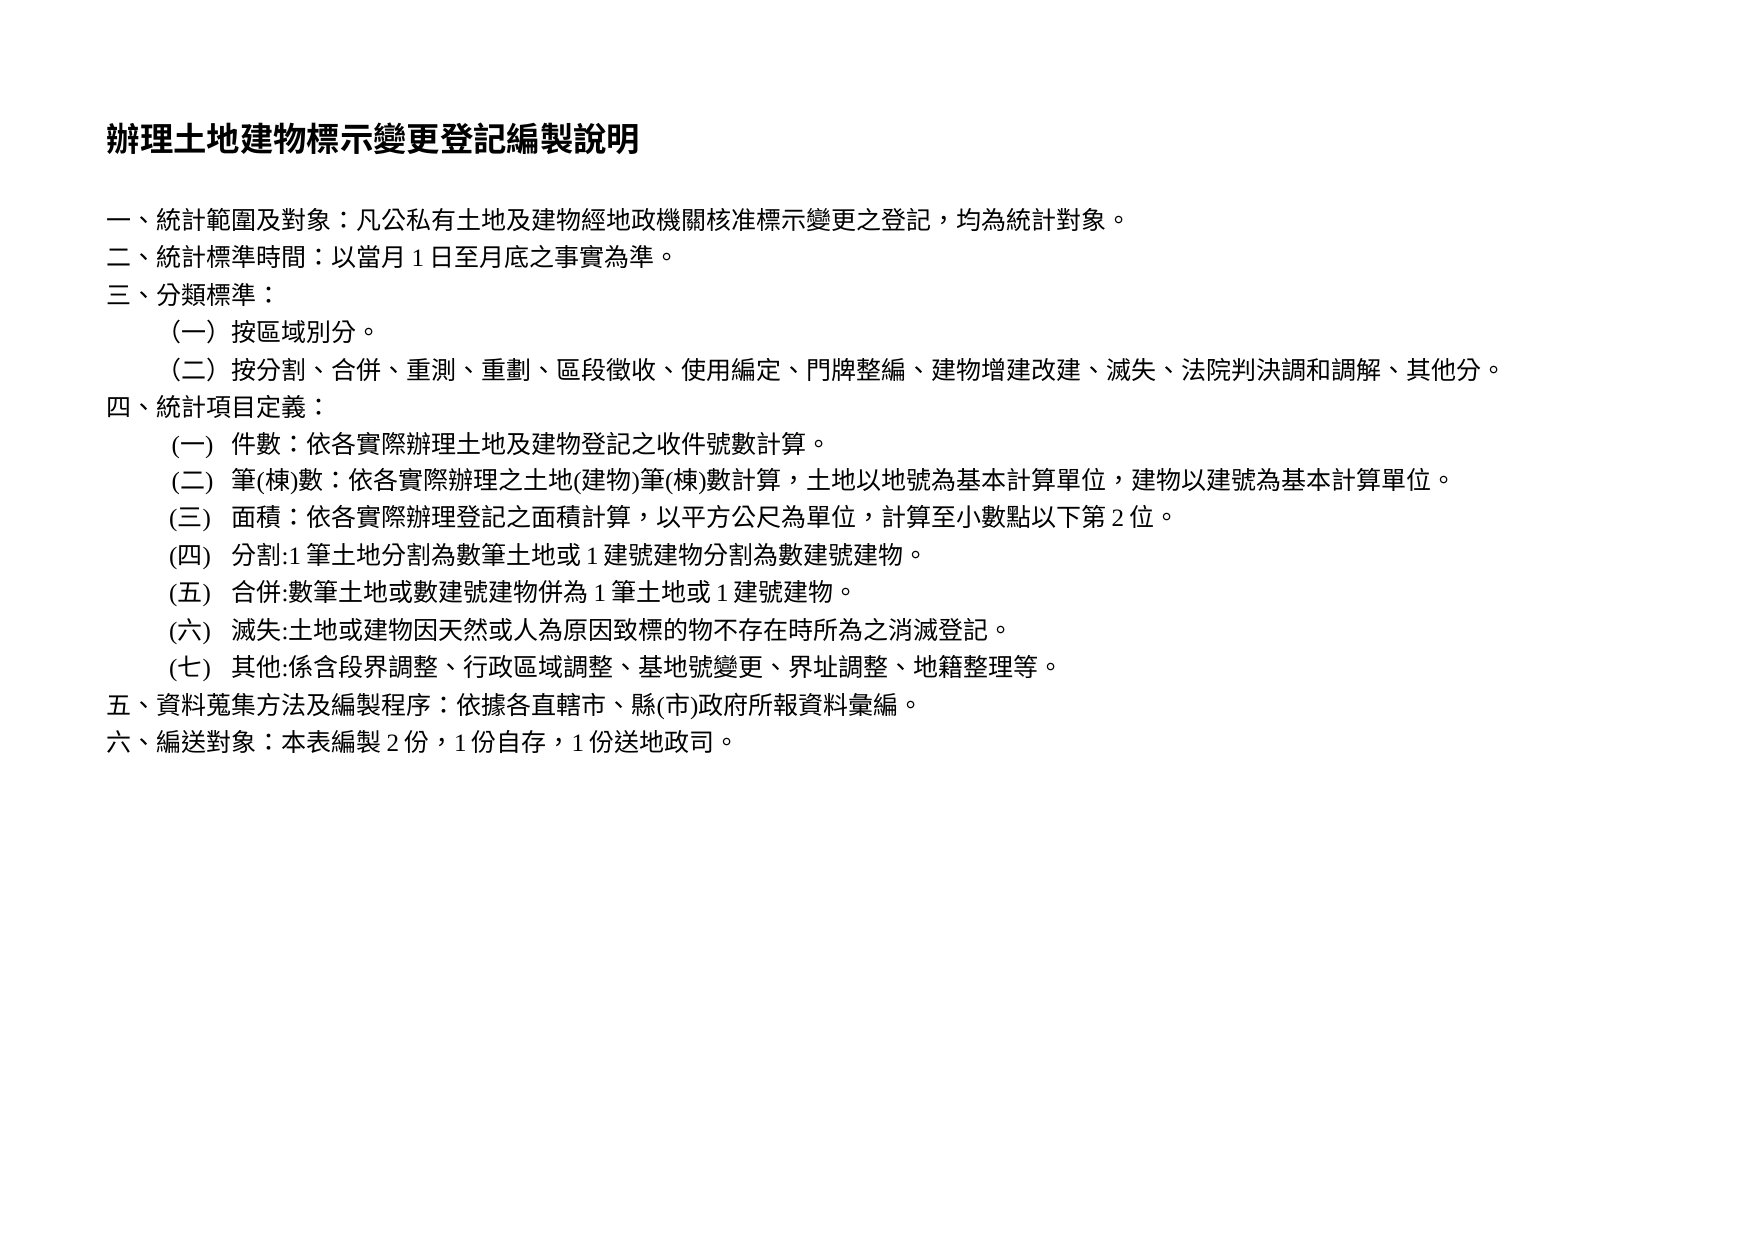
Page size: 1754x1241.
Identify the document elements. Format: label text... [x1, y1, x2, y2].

list 合併:數筆土地或數建號建物併為1筆土地或1建號建物。 [169, 572, 1648, 609]
text 三、分類標準： [106, 274, 1648, 312]
text 六、編送對象：本表編製2份，1份自存，1份送地政司。 [106, 722, 1648, 759]
list 面積：依各實際辦理登記之面積計算，以平方公尺為單位，計算至小數點以下第2位。 [169, 497, 1648, 534]
text （二）按分割、合併、重測、重劃、區段徵收、使用編定、門牌整編、建物增建改建、滅失、法院判決調和調解、其他分。 [156, 349, 1648, 387]
text 四、統計項目定義： [106, 387, 1648, 424]
text 辦理土地建物標示變更登記編製說明 [106, 112, 1648, 161]
list 件數：依各實際辦理土地及建物登記之收件號數計算。 [171, 424, 1648, 460]
text （一）按區域別分。 [156, 312, 1648, 349]
list 分割:1筆土地分割為數筆土地或1建號建物分割為數建號建物。 [169, 534, 1648, 572]
list 筆(棟)數：依各實際辦理之土地(建物)筆(棟)數計算，土地以地號為基本計算單位，建物以建號為基本計算單位。 [171, 460, 1648, 497]
text 一、統計範圍及對象：凡公私有土地及建物經地政機關核准標示變更之登記，均為統計對象。 [106, 199, 1648, 237]
list 其他:係含段界調整、行政區域調整、基地號變更、界址調整、地籍整理等。 [169, 647, 1648, 684]
list 滅失:土地或建物因天然或人為原因致標的物不存在時所為之消滅登記。 [169, 609, 1648, 647]
text 五、資料蒐集方法及編製程序：依據各直轄市、縣(市)政府所報資料彙編。 [106, 684, 1648, 722]
text 二、統計標準時間：以當月1日至月底之事實為準。 [106, 237, 1648, 274]
